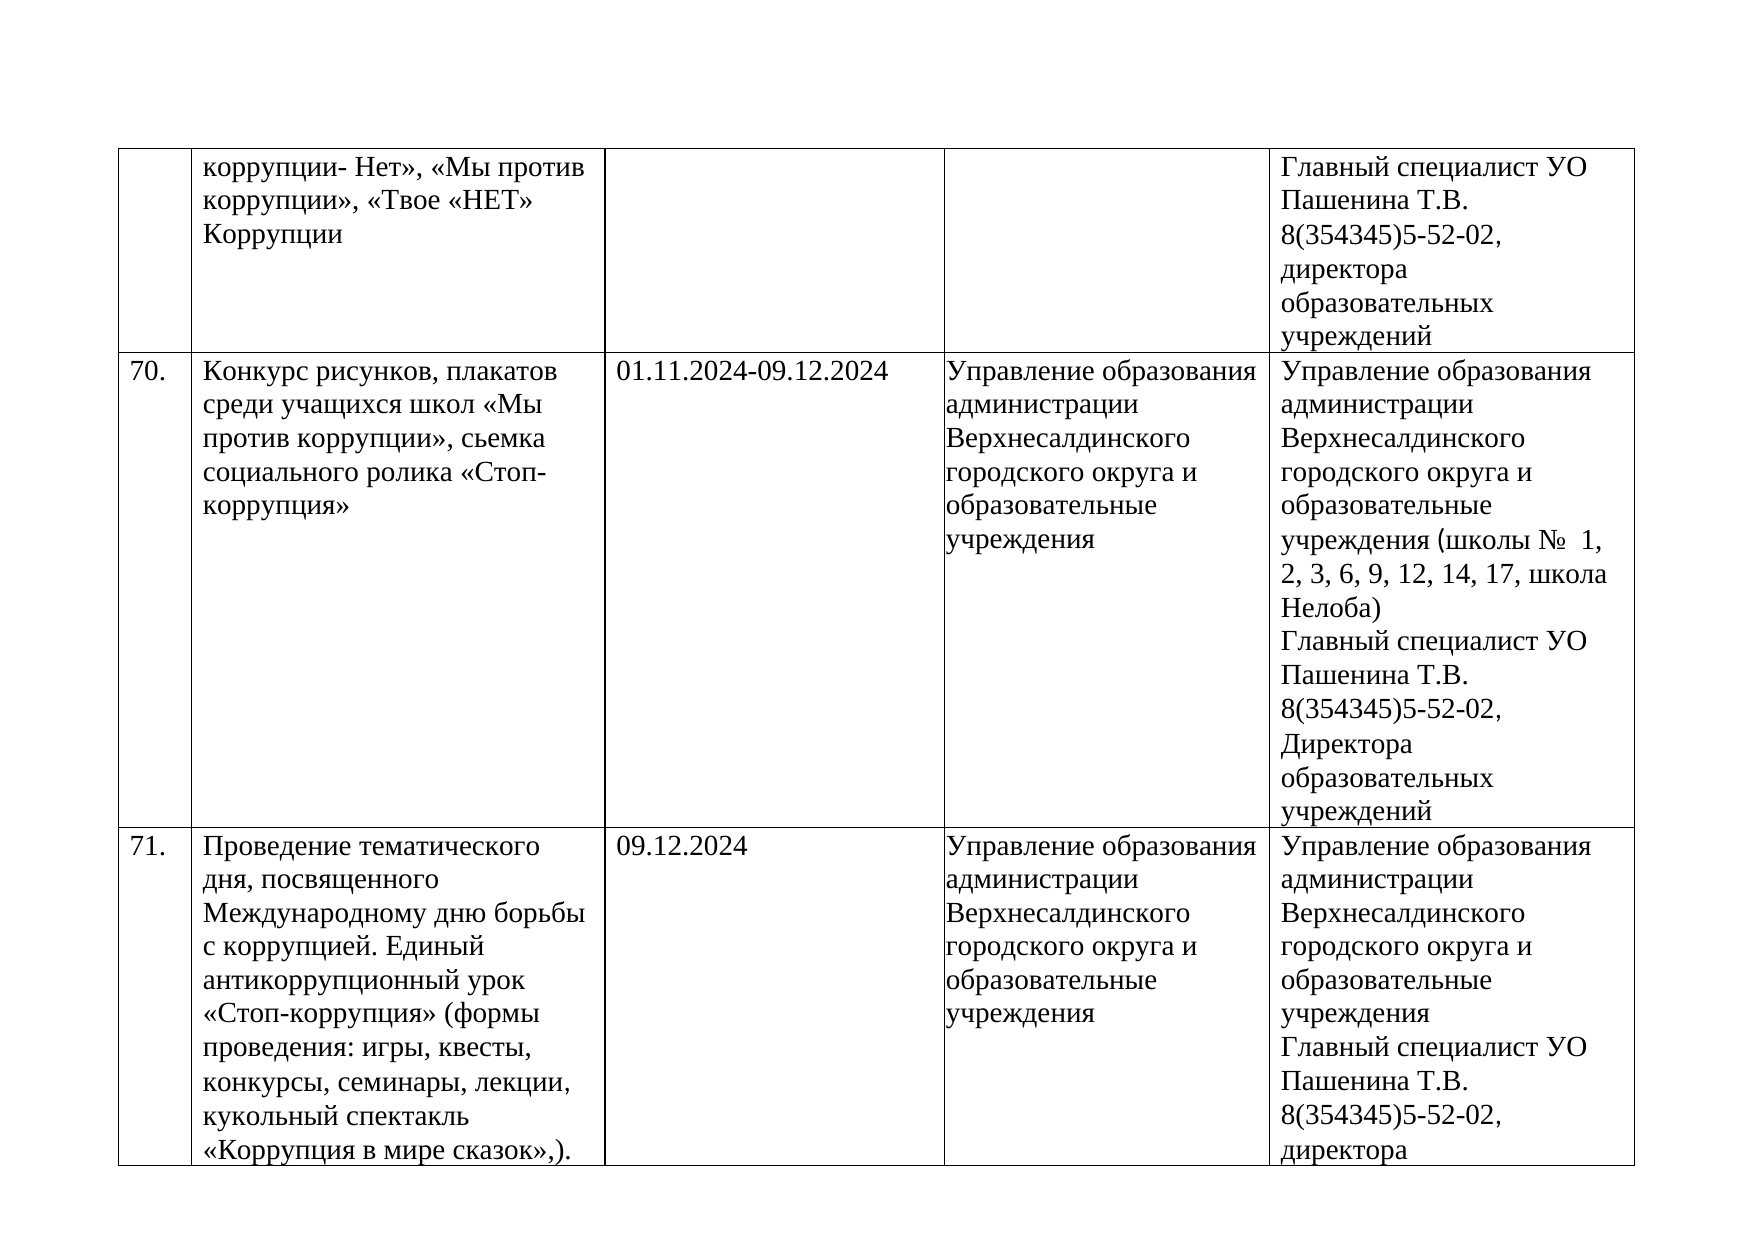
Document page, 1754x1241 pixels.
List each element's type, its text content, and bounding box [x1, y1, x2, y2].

table_cell Проведение тематического дня, посвященного Международному дню борьбы с коррупцией. Единый антикоррупционный урок «Стоп-коррупция» (формы проведения: игры, квесты, конкурсы, семинары, лекции, кукольный спектакль «Коррупция в мире сказок»,). [192, 828, 604, 1165]
table_cell Управление образования администрации Верхнесалдинского городского округа и образовательные учреждения [945, 353, 1269, 827]
table_cell Конкурс рисунков, плакатов среди учащихся школ «Мы против коррупции», сьемка социального ролика «Стоп-коррупция» [192, 353, 604, 827]
table_cell коррупции- Нет», «Мы против коррупции», «Твое «НЕТ» Коррупции [192, 149, 604, 352]
table_cell Управление образования администрации Верхнесалдинского городского округа и образовательные учреждения (школы № 1, 2, 3, 6, 9, 12, 14, 17, школа Нелоба) Главный специалист УО Пашенина Т.В. 8(354345)5-52-02, Директора образовательных учреждений [1270, 353, 1634, 827]
table_cell 70. [119, 353, 191, 827]
table_cell [606, 149, 944, 352]
table_cell Управление образования администрации Верхнесалдинского городского округа и образовательные учреждения [945, 828, 1269, 1165]
table_cell 09.12.2024 [606, 828, 944, 1165]
table_cell [1635, 827, 1754, 1165]
table_cell [1635, 148, 1754, 352]
table_cell [945, 149, 1269, 352]
table_cell Управление образования администрации Верхнесалдинского городского округа и образовательные учреждения Главный специалист УО Пашенина Т.В. 8(354345)5-52-02, директора [1270, 828, 1634, 1165]
table_cell 01.11.2024-09.12.2024 [606, 353, 944, 827]
table_cell [1635, 352, 1754, 827]
table_cell [119, 149, 191, 352]
table_cell 71. [119, 828, 191, 1165]
table_cell Главный специалист УО Пашенина Т.В. 8(354345)5-52-02, директора образовательных учреждений [1270, 149, 1634, 352]
